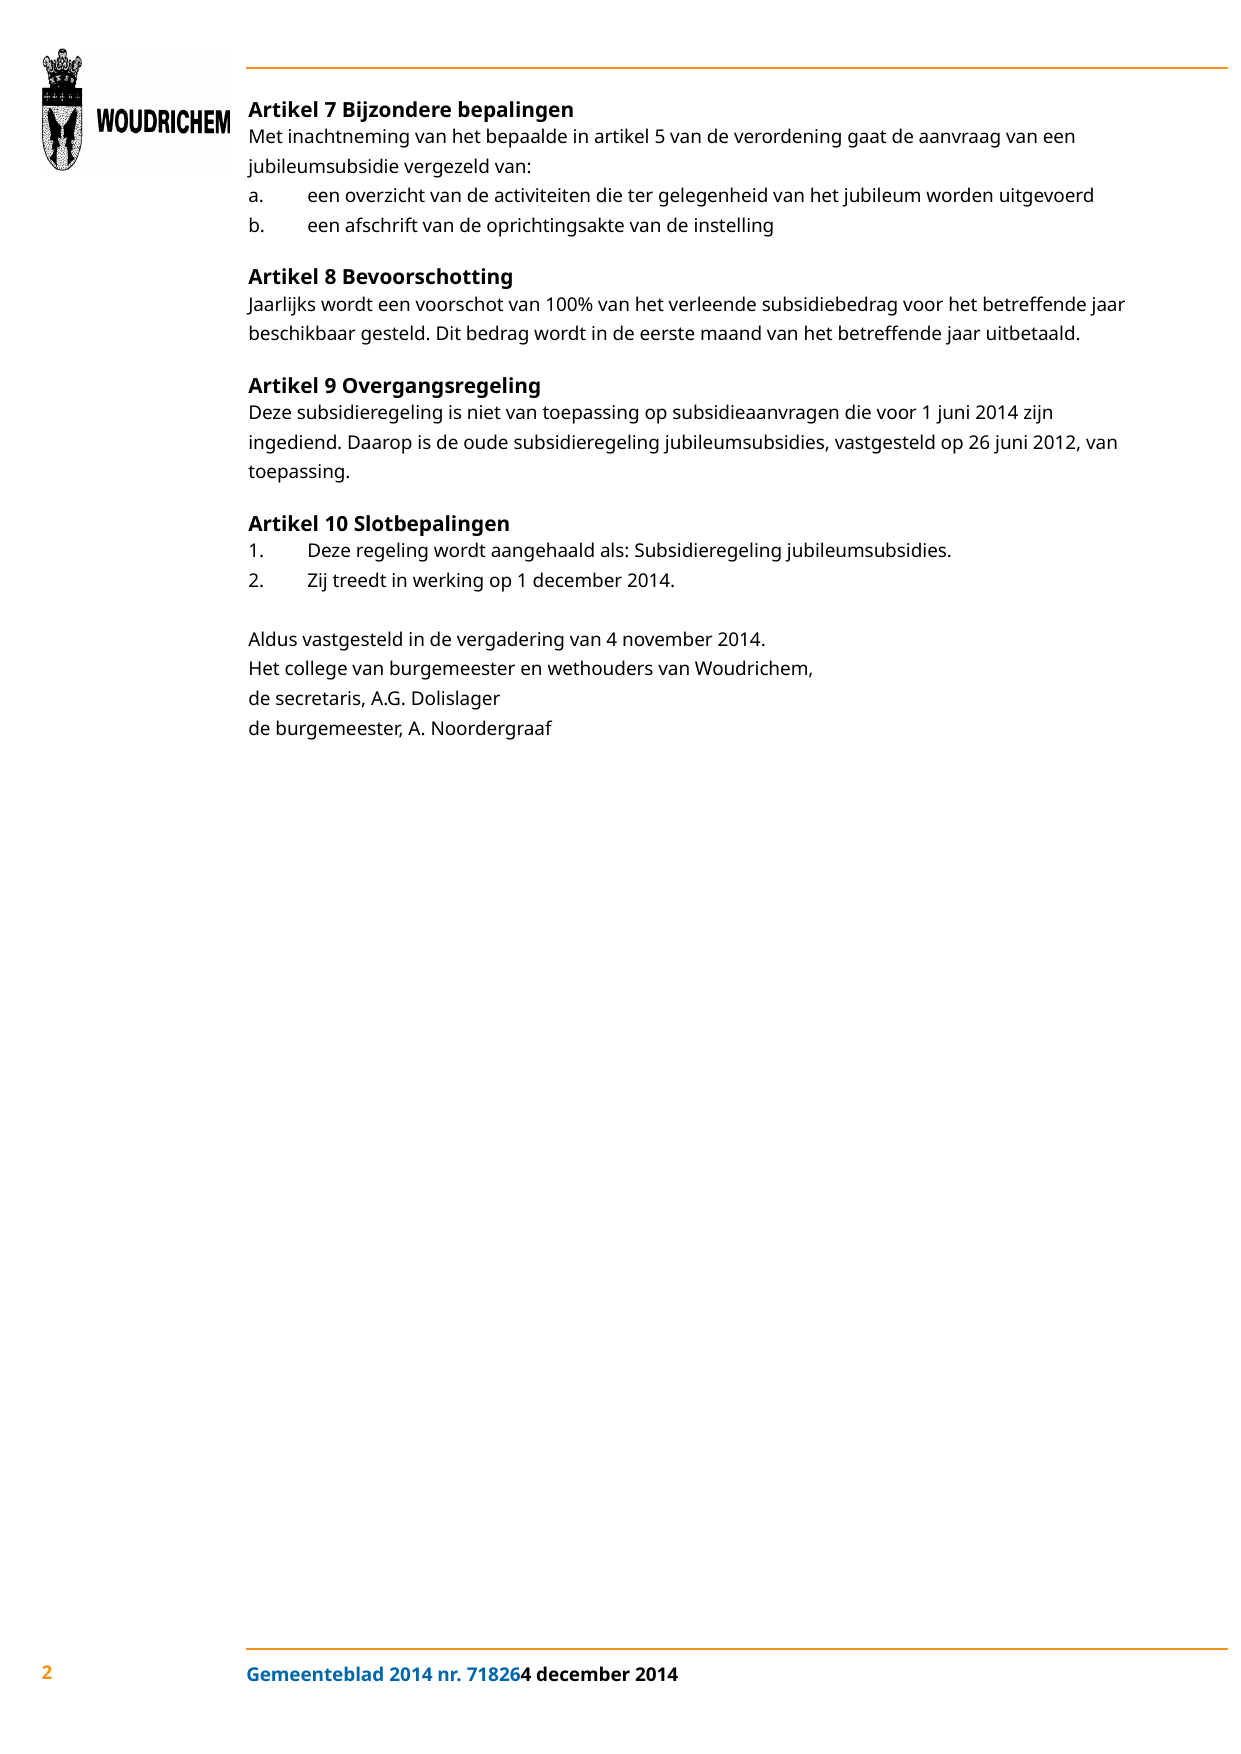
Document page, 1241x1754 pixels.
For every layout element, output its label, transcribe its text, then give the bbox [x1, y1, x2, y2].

text de secretaris, A.G. Dolislager [248, 685, 1152, 711]
text Artikel 10 Slotbepalingen [248, 509, 1152, 537]
text Met inachtneming van het bepaalde in artikel 5 van de verordening gaat de aanvraag van een jubileumsubsidie vergezeld van: [248, 123, 1152, 178]
text Artikel 8 Bevoorschotting [248, 262, 1152, 291]
text Artikel 7 Bijzondere bepalingen [248, 95, 1152, 123]
picture [41, 47, 231, 172]
text Jaarlijks wordt een voorschot van 100% van het verleende subsidiebedrag voor het betreffende jaar beschikbaar gesteld. Dit bedrag wordt in de eerste maand van het betreffende jaar uitbetaald. [248, 291, 1152, 346]
text Artikel 9 Overgangsregeling [248, 371, 1152, 399]
text Aldus vastgesteld in de vergadering van 4 november 2014. [248, 626, 1152, 652]
text de burgemeester, A. Noordergraaf [248, 715, 1152, 741]
list een overzicht van de activiteiten die ter gelegenheid van het jubileum worden uitgevoerd [248, 182, 1152, 208]
list een afschrift van de oprichtingsakte van de instelling [248, 212, 1152, 238]
text Het college van burgemeester en wethouders van Woudrichem, [248, 656, 1152, 681]
list Zij treedt in werking op 1 december 2014. [248, 567, 1152, 593]
list Deze regeling wordt aangehaald als: Subsidieregeling jubileumsubsidies. [248, 537, 1152, 563]
text Deze subsidieregeling is niet van toepassing op subsidieaanvragen die voor 1 juni 2014 zijn ingediend. Daarop is de oude subsidieregeling jubileumsubsidies, vastgesteld op 26 juni 2012, van toepassing. [248, 399, 1152, 484]
